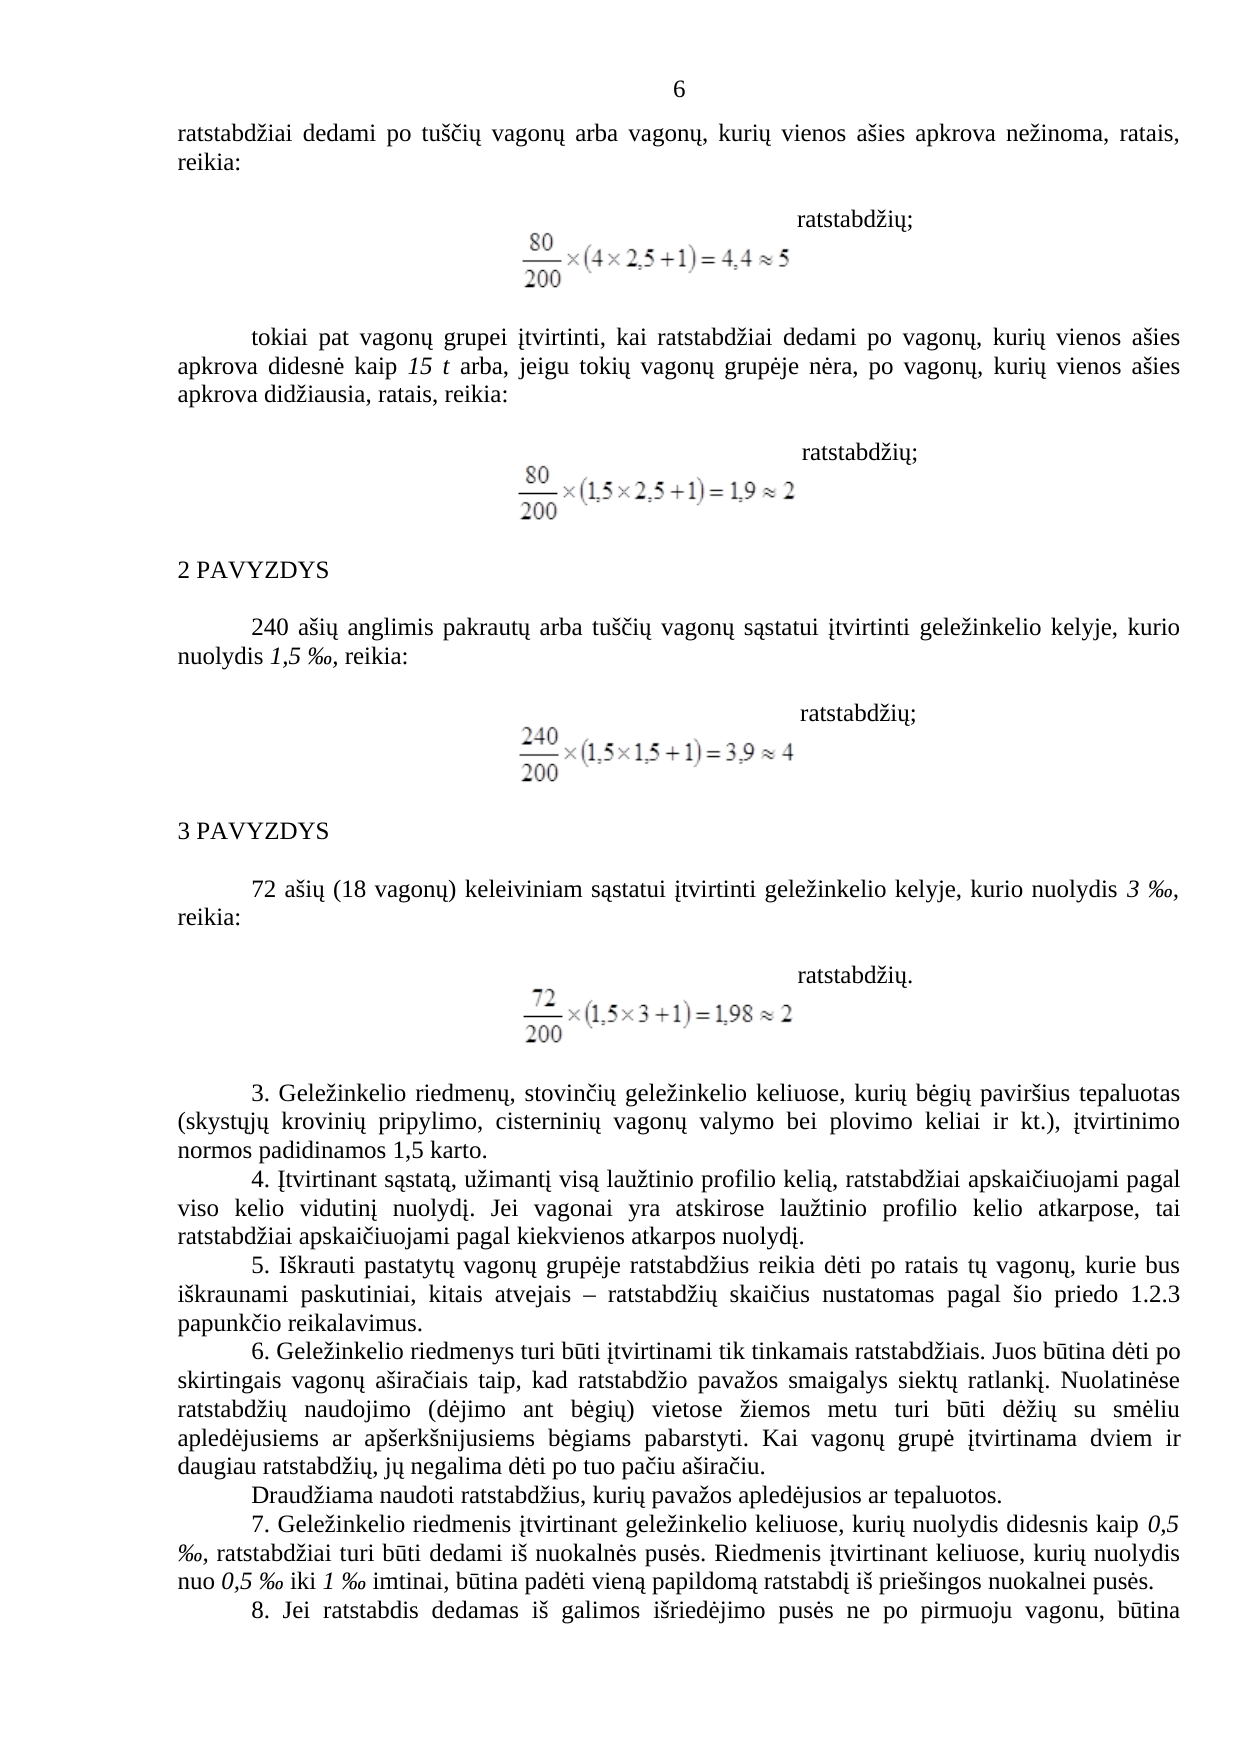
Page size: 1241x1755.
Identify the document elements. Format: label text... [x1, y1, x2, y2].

text 6. Geležinkelio riedmenys turi būti įtvirtinami tik tinkamais ratstabdžiais. Juos būtina dėti po skirtingais vagonų aširačiais taip, kad ratstabdžio pavažos smaigalys siektų ratlankį. Nuolatinėse ratstabdžių naudojimo (dėjimo ant bėgių) vietose žiemos metu turi būti dėžių su smėliu apledėjusiems ar apšerkšnijusiems bėgiams pabarstyti. Kai vagonų grupė įtvirtinama dviem ir daugiau ratstabdžių, jų negalima dėti po tuo pačiu aširačiu. [177, 1336, 1181, 1480]
text 72 ašių (18 vagonų) keleiviniam sąstatui įtvirtinti geležinkelio kelyje, kurio nuolydis 3 ‰, reikia: [177, 874, 1181, 931]
text ratstabdžių; [177, 698, 1181, 787]
text 240 ašių anglimis pakrautų arba tuščių vagonų sąstatui įtvirtinti geležinkelio kelyje, kurio nuolydis 1,5 ‰, reikia: [177, 612, 1181, 670]
text 3 PAVYZDYS [177, 816, 1181, 845]
text 7. Geležinkelio riedmenis įtvirtinant geležinkelio keliuose, kurių nuolydis didesnis kaip 0,5 ‰, ratstabdžiai turi būti dedami iš nuokalnės pusės. Riedmenis įtvirtinant keliuose, kurių nuolydis nuo 0,5 ‰ iki 1 ‰ imtinai, būtina padėti vieną papildomą ratstabdį iš priešingos nuokalnei pusės. [177, 1509, 1181, 1595]
text 2 PAVYZDYS [177, 555, 1181, 583]
text Draudžiama naudoti ratstabdžius, kurių pavažos apledėjusios ar tepaluotos. [177, 1480, 1181, 1509]
text 4. Įtvirtinant sąstatą, užimantį visą laužtinio profilio kelią, ratstabdžiai apskaičiuojami pagal viso kelio vidutinį nuolydį. Jei vagonai yra atskirose laužtinio profilio kelio atkarpose, tai ratstabdžiai apskaičiuojami pagal kiekvienos atkarpos nuolydį. [177, 1164, 1181, 1250]
text 5. Iškrauti pastatytų vagonų grupėje ratstabdžius reikia dėti po ratais tų vagonų, kurie bus iškraunami paskutiniai, kitais atvejais – ratstabdžių skaičius nustatomas pagal šio priedo 1.2.3 papunkčio reikalavimus. [177, 1250, 1181, 1336]
text 3. Geležinkelio riedmenų, stovinčių geležinkelio keliuose, kurių bėgių paviršius tepaluotas (skystųjų krovinių pripylimo, cisterninių vagonų valymo bei plovimo keliai ir kt.), įtvirtinimo normos padidinamos 1,5 karto. [177, 1078, 1181, 1164]
text ratstabdžių; [177, 204, 1181, 293]
text ratstabdžių; [177, 437, 1181, 526]
text ratstabdžiai dedami po tuščių vagonų arba vagonų, kurių vienos ašies apkrova nežinoma, ratais, reikia: [177, 118, 1181, 176]
text ratstabdžių. [177, 960, 1181, 1049]
text tokiai pat vagonų grupei įtvirtinti, kai ratstabdžiai dedami po vagonų, kurių vienos ašies apkrova didesnė kaip 15 t arba, jeigu tokių vagonų grupėje nėra, po vagonų, kurių vienos ašies apkrova didžiausia, ratais, reikia: [177, 322, 1181, 408]
text 8. Jei ratstabdis dedamas iš galimos išriedėjimo pusės ne po pirmuoju vagonu, būtina [177, 1595, 1181, 1624]
